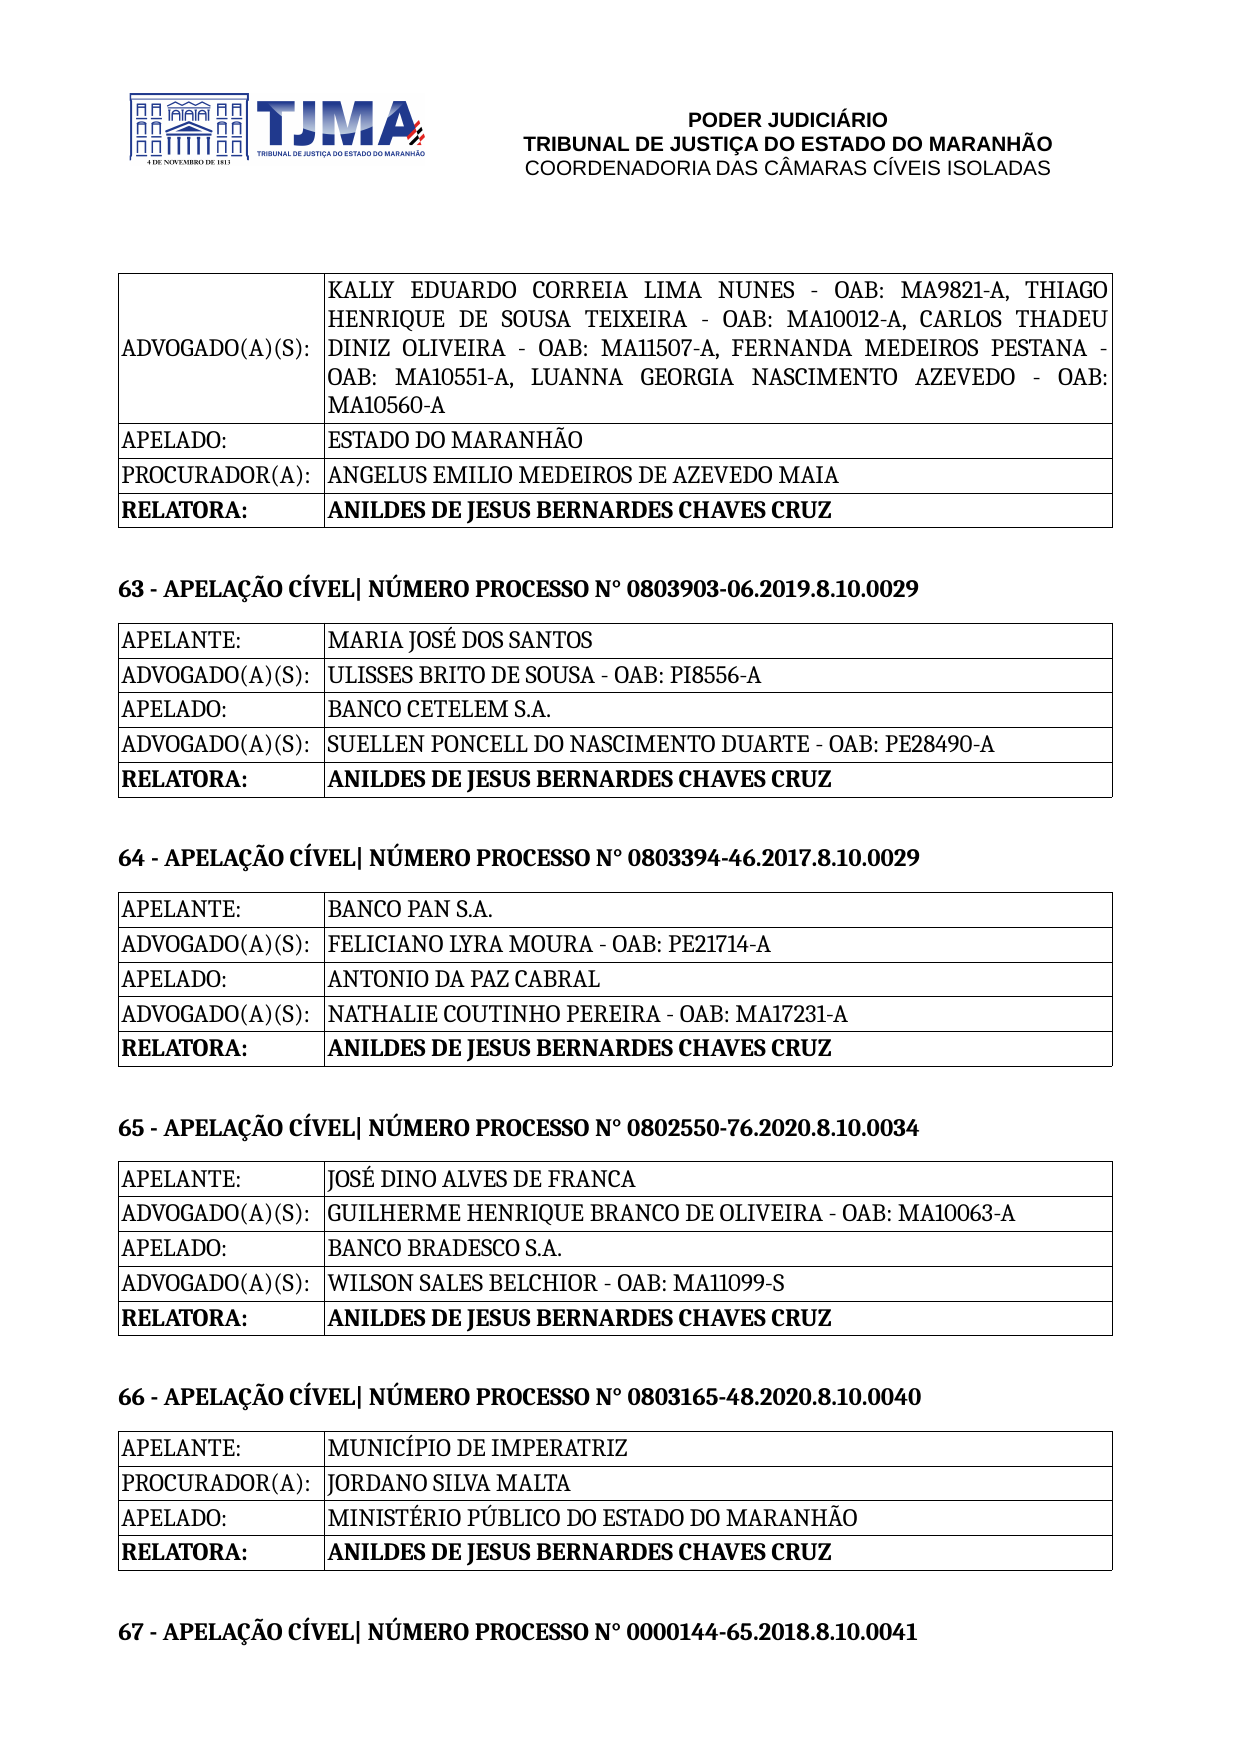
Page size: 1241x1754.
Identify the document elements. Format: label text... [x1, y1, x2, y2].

table_header JOSÉ DINO ALVES DE FRANCA [325, 1162, 1112, 1196]
table_cell APELADO: [119, 424, 324, 458]
table_cell RELATORA: [119, 494, 324, 527]
table_cell BANCO CETELEM S.A. [325, 693, 1112, 727]
table_cell ANILDES DE JESUS BERNARDES CHAVES CRUZ [325, 1536, 1112, 1570]
table_cell NATHALIE COUTINHO PEREIRA - OAB: MA17231-A [325, 997, 1112, 1031]
table_cell RELATORA: [119, 763, 324, 797]
text 64 - APELAÇÃO CÍVEL| NÚMERO PROCESSO N° 0803394-46.2017.8.10.0029 [118, 844, 1181, 873]
table_cell ULISSES BRITO DE SOUSA - OAB: PI8556-A [325, 659, 1112, 692]
table_cell BANCO BRADESCO S.A. [325, 1232, 1112, 1266]
table_cell ADVOGADO(A)(S): [119, 928, 324, 962]
table_header MUNICÍPIO DE IMPERATRIZ [325, 1432, 1112, 1466]
table_header MARIA JOSÉ DOS SANTOS [325, 624, 1112, 657]
table_cell PROCURADOR(A): [119, 459, 324, 492]
table_cell ADVOGADO(A)(S): [119, 274, 324, 423]
table_header APELANTE: [119, 1432, 324, 1466]
table_cell ANILDES DE JESUS BERNARDES CHAVES CRUZ [325, 763, 1112, 797]
table_cell ANILDES DE JESUS BERNARDES CHAVES CRUZ [325, 1032, 1112, 1066]
table_cell APELADO: [119, 1501, 324, 1535]
table_cell ADVOGADO(A)(S): [119, 728, 324, 762]
table_header BANCO PAN S.A. [325, 893, 1112, 927]
table_cell ANILDES DE JESUS BERNARDES CHAVES CRUZ [325, 1302, 1112, 1335]
table_cell ADVOGADO(A)(S): [119, 997, 324, 1031]
table_cell SUELLEN PONCELL DO NASCIMENTO DUARTE - OAB: PE28490-A [325, 728, 1112, 762]
table_cell MINISTÉRIO PÚBLICO DO ESTADO DO MARANHÃO [325, 1501, 1112, 1535]
table_header APELANTE: [119, 1162, 324, 1196]
table_cell KALLY EDUARDO CORREIA LIMA NUNES - OAB: MA9821-A, THIAGO HENRIQUE DE SOUSA TEIXEIRA - OAB: MA10012-A, CARLOS THADEU DINIZ OLIVEIRA - OAB: MA11507-A, FERNANDA MEDEIROS PESTANA - OAB: MA10551-A, LUANNA GEORGIA NASCIMENTO AZEVEDO - OAB: MA10560-A [325, 274, 1112, 423]
table_cell RELATORA: [119, 1032, 324, 1066]
table_header APELANTE: [119, 893, 324, 927]
picture [129, 93, 425, 166]
table_cell ADVOGADO(A)(S): [119, 1197, 324, 1231]
table_cell WILSON SALES BELCHIOR - OAB: MA11099-S [325, 1267, 1112, 1301]
table_cell APELADO: [119, 1232, 324, 1266]
text 66 - APELAÇÃO CÍVEL| NÚMERO PROCESSO N° 0803165-48.2020.8.10.0040 [118, 1383, 1181, 1412]
table_cell ANILDES DE JESUS BERNARDES CHAVES CRUZ [325, 494, 1112, 527]
text 67 - APELAÇÃO CÍVEL| NÚMERO PROCESSO N° 0000144-65.2018.8.10.0041 [118, 1618, 1181, 1646]
table_cell APELADO: [119, 693, 324, 727]
table_cell ANGELUS EMILIO MEDEIROS DE AZEVEDO MAIA [325, 459, 1112, 492]
table_cell ADVOGADO(A)(S): [119, 659, 324, 692]
table_cell ESTADO DO MARANHÃO [325, 424, 1112, 458]
text 63 - APELAÇÃO CÍVEL| NÚMERO PROCESSO N° 0803903-06.2019.8.10.0029 [118, 575, 1181, 604]
table_cell PROCURADOR(A): [119, 1467, 324, 1500]
table_cell RELATORA: [119, 1302, 324, 1335]
table_cell JORDANO SILVA MALTA [325, 1467, 1112, 1500]
table_cell GUILHERME HENRIQUE BRANCO DE OLIVEIRA - OAB: MA10063-A [325, 1197, 1112, 1231]
text 65 - APELAÇÃO CÍVEL| NÚMERO PROCESSO N° 0802550-76.2020.8.10.0034 [118, 1114, 1181, 1142]
table_header APELANTE: [119, 624, 324, 657]
table_cell APELADO: [119, 963, 324, 996]
table_cell ANTONIO DA PAZ CABRAL [325, 963, 1112, 996]
table_cell ADVOGADO(A)(S): [119, 1267, 324, 1301]
table_cell RELATORA: [119, 1536, 324, 1570]
table_cell FELICIANO LYRA MOURA - OAB: PE21714-A [325, 928, 1112, 962]
